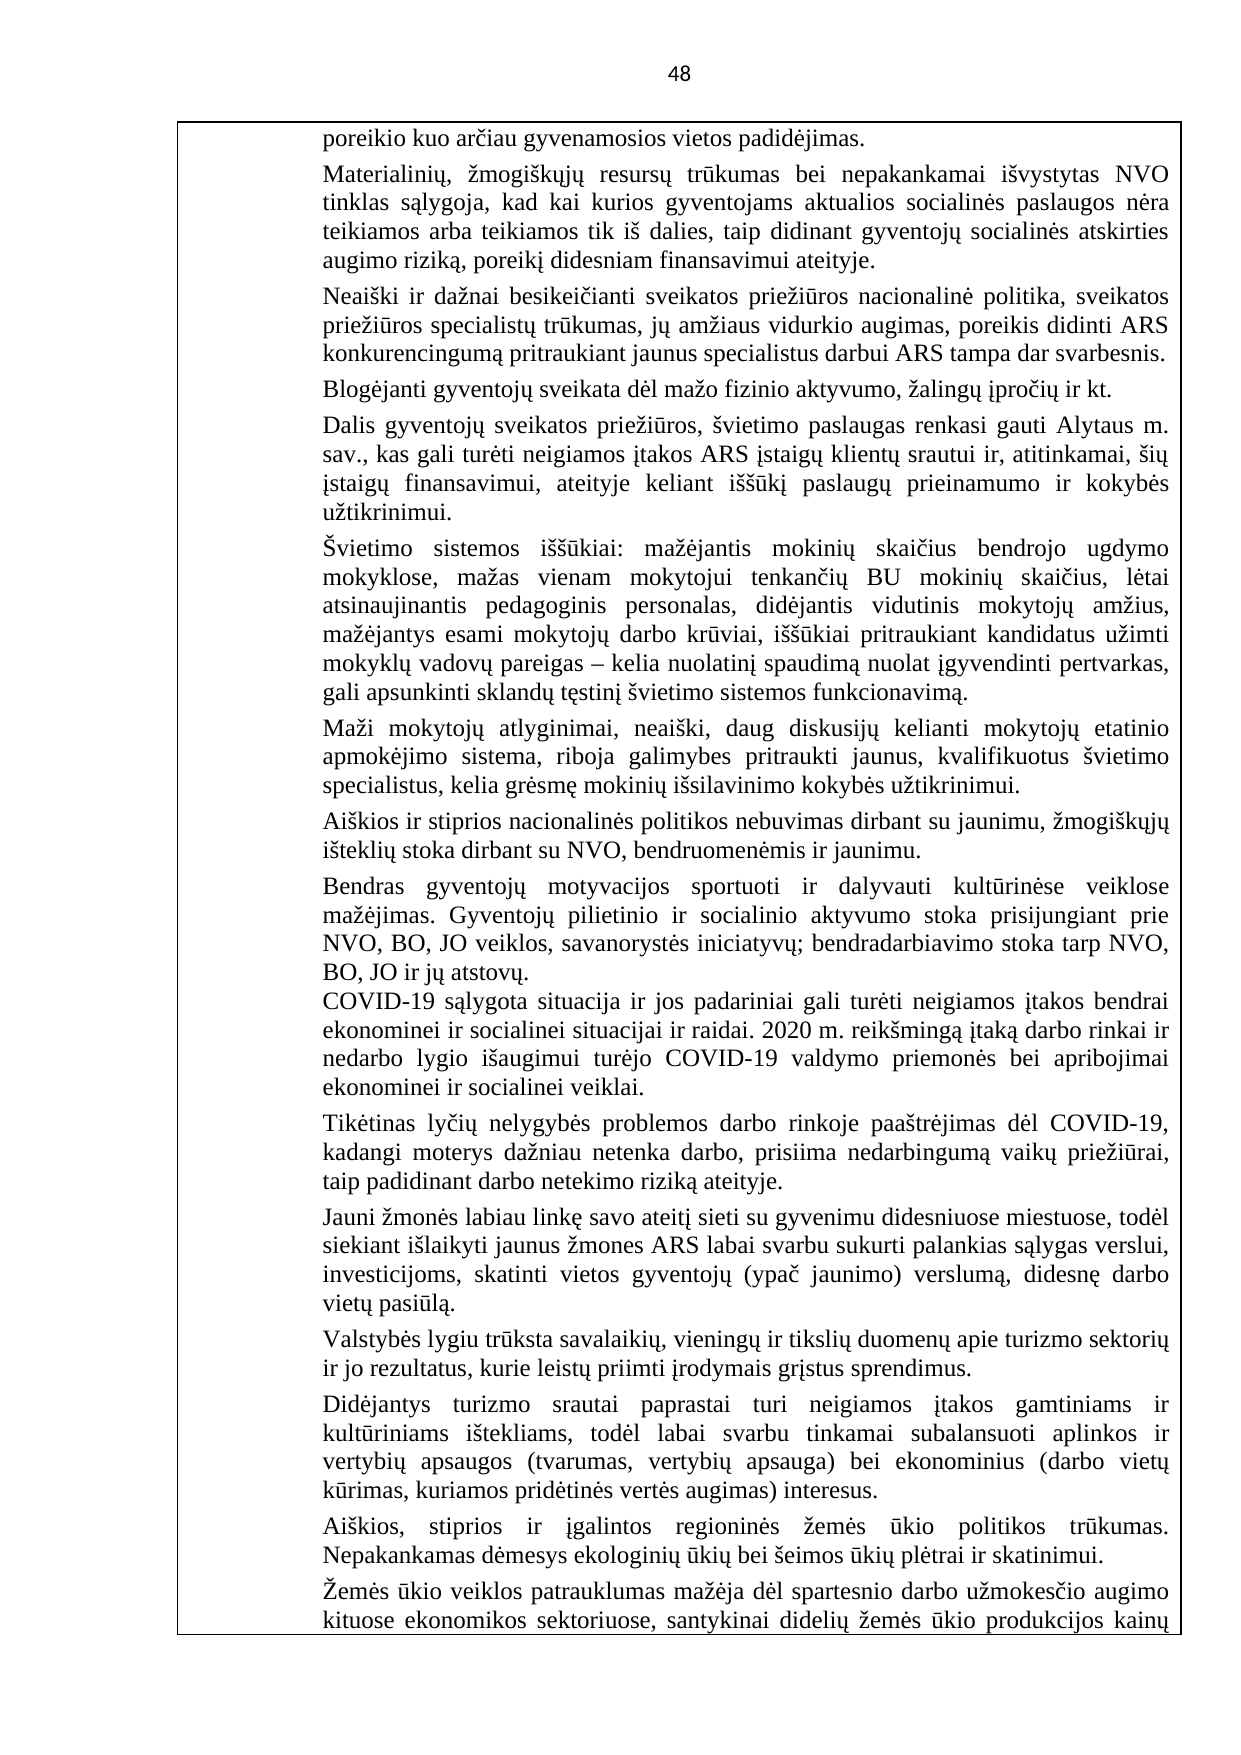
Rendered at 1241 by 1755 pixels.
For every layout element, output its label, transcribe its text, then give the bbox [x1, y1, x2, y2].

table_cell poreikio kuo arčiau gyvenamosios vietos padidėjimas.  Materialinių, žmogiškųjų resursų trūkumas bei nepakankamai išvystytas NVO tinklas sąlygoja, kad kai kurios gyventojams aktualios socialinės paslaugos nėra teikiamos arba teikiamos tik iš dalies, taip didinant gyventojų socialinės atskirties augimo riziką, poreikį didesniam finansavimui ateityje.  Neaiški ir dažnai besikeičianti sveikatos priežiūros nacionalinė politika, sveikatos priežiūros specialistų trūkumas, jų amžiaus vidurkio augimas, poreikis didinti ARS konkurencingumą pritraukiant jaunus specialistus darbui ARS tampa dar svarbesnis.  Blogėjanti gyventojų sveikata dėl mažo fizinio aktyvumo, žalingų įpročių ir kt.  Dalis gyventojų sveikatos priežiūros, švietimo paslaugas renkasi gauti Alytaus m. sav., kas gali turėti neigiamos įtakos ARS įstaigų klientų srautui ir, atitinkamai, šių įstaigų finansavimui, ateityje keliant iššūkį paslaugų prieinamumo ir kokybės užtikrinimui.  Švietimo sistemos iššūkiai: mažėjantis mokinių skaičius bendrojo ugdymo mokyklose, mažas vienam mokytojui tenkančių BU mokinių skaičius, lėtai atsinaujinantis pedagoginis personalas, didėjantis vidutinis mokytojų amžius, mažėjantys esami mokytojų darbo krūviai, iššūkiai pritraukiant kandidatus užimti mokyklų vadovų pareigas – kelia nuolatinį spaudimą nuolat įgyvendinti pertvarkas, gali apsunkinti sklandų tęstinį švietimo sistemos funkcionavimą.  Maži mokytojų atlyginimai, neaiški, daug diskusijų kelianti mokytojų etatinio apmokėjimo sistema, riboja galimybes pritraukti jaunus, kvalifikuotus švietimo specialistus, kelia grėsmę mokinių išsilavinimo kokybės užtikrinimui.  Aiškios ir stiprios nacionalinės politikos nebuvimas dirbant su jaunimu, žmogiškųjų išteklių stoka dirbant su NVO, bendruomenėmis ir jaunimu.  Bendras gyventojų motyvacijos sportuoti ir dalyvauti kultūrinėse veiklose mažėjimas. Gyventojų pilietinio ir socialinio aktyvumo stoka prisijungiant prie NVO, BO, JO veiklos, savanorystės iniciatyvų; bendradarbiavimo stoka tarp NVO, BO, JO ir jų atstovų.  COVID-19 sąlygota situacija ir jos padariniai gali turėti neigiamos įtakos bendrai ekonominei ir socialinei situacijai ir raidai. 2020 m. reikšmingą įtaką darbo rinkai ir nedarbo lygio išaugimui turėjo COVID-19 valdymo priemonės bei apribojimai ekonominei ir socialinei veiklai.  Tikėtinas lyčių nelygybės problemos darbo rinkoje paaštrėjimas dėl COVID-19, kadangi moterys dažniau netenka darbo, prisiima nedarbingumą vaikų priežiūrai, taip padidinant darbo netekimo riziką ateityje.  Jauni žmonės labiau linkę savo ateitį sieti su gyvenimu didesniuose miestuose, todėl siekiant išlaikyti jaunus žmones ARS labai svarbu sukurti palankias sąlygas verslui, investicijoms, skatinti vietos gyventojų (ypač jaunimo) verslumą, didesnę darbo vietų pasiūlą.  Valstybės lygiu trūksta savalaikių, vieningų ir tikslių duomenų apie turizmo sektorių ir jo rezultatus, kurie leistų priimti įrodymais grįstus sprendimus.  Didėjantys turizmo srautai paprastai turi neigiamos įtakos gamtiniams ir kultūriniams ištekliams, todėl labai svarbu tinkamai subalansuoti aplinkos ir vertybių apsaugos (tvarumas, vertybių apsauga) bei ekonominius (darbo vietų kūrimas, kuriamos pridėtinės vertės augimas) interesus.  Aiškios, stiprios ir įgalintos regioninės žemės ūkio politikos trūkumas. Nepakankamas dėmesys ekologinių ūkių bei šeimos ūkių plėtrai ir skatinimui.  Žemės ūkio veiklos patrauklumas mažėja dėl spartesnio darbo užmokesčio augimo kituose ekonomikos sektoriuose, santykinai didelių žemės ūkio produkcijos kainų [178, 123, 1180, 1633]
